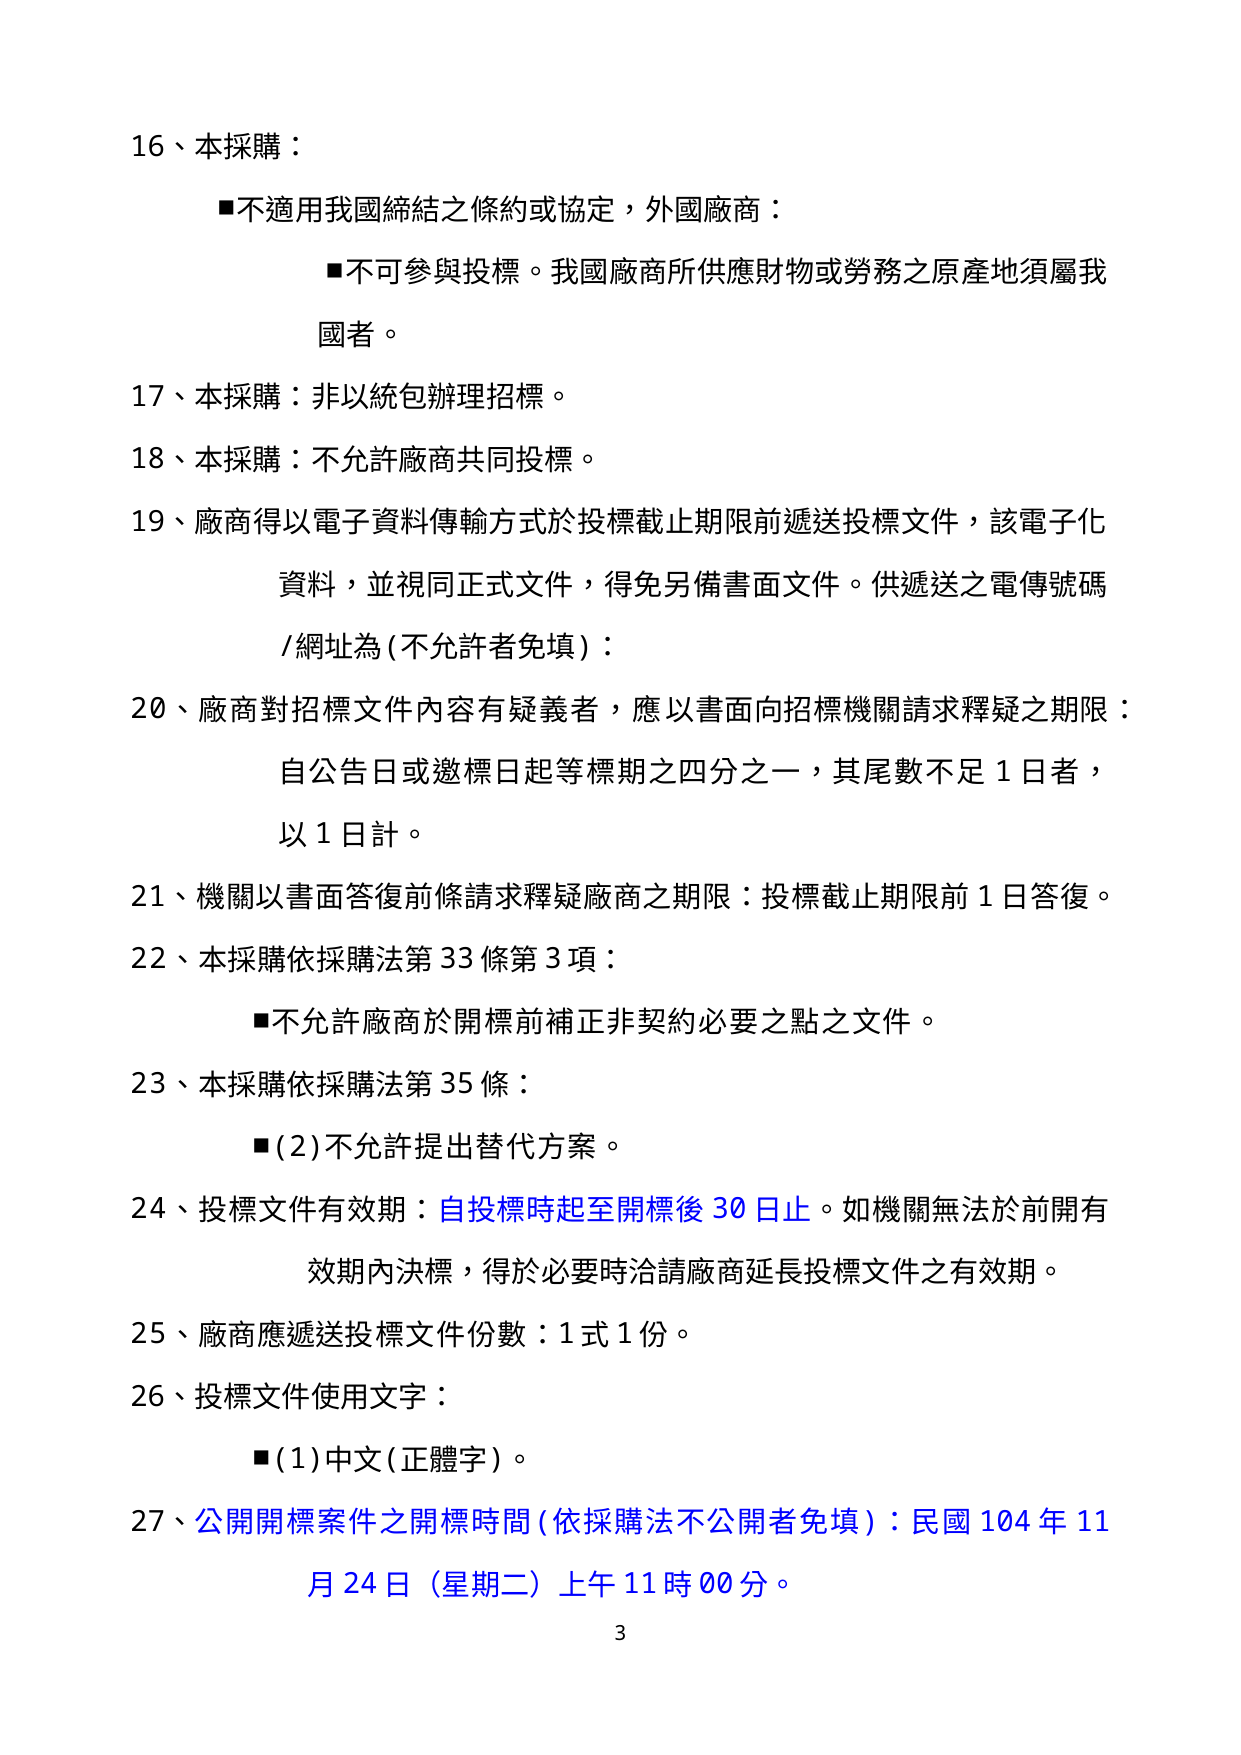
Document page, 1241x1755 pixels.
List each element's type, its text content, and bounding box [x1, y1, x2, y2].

text ■不適用我國締結之條約或協定，外國廠商： [217, 166, 1110, 228]
list 本採購： [130, 103, 1110, 166]
text ■不可參與投標。我國廠商所供應財物或勞務之原產地須屬我國者。 [130, 228, 1110, 353]
list 公開開標案件之開標時間(依採購法不公開者免填)：民國104年11 月24日（星期二）上午11時00分。 [130, 1478, 1110, 1603]
list 本採購依採購法第33條第3項： [130, 916, 1110, 978]
list 投標文件有效期：自投標時起至開標後30日止。如機關無法於前開有效期內決標，得於必要時洽請廠商延長投標文件之有效期。 [130, 1166, 1110, 1291]
list 機關以書面答復前條請求釋疑廠商之期限：投標截止期限前1日答復。 [130, 853, 1110, 916]
list 本採購：不允許廠商共同投標。 [130, 416, 1110, 478]
list 廠商應遞送投標文件份數：1式1份。 [130, 1291, 1110, 1353]
list 本採購：非以統包辦理招標。 [130, 353, 1110, 416]
text ■不允許廠商於開標前補正非契約必要之點之文件。 [130, 978, 1110, 1041]
list 本採購依採購法第35條： [130, 1041, 1110, 1103]
text ■(2)不允許提出替代方案。 [130, 1103, 1110, 1166]
text ■(1)中文(正體字)。 [130, 1416, 1110, 1478]
list 投標文件使用文字： [130, 1353, 1110, 1416]
list 廠商對招標文件內容有疑義者，應以書面向招標機關請求釋疑之期限：自公告日或邀標日起等標期之四分之一，其尾數不足1日者，以1日計。 [130, 666, 1110, 853]
list 廠商得以電子資料傳輸方式於投標截止期限前遞送投標文件，該電子化資料，並視同正式文件，得免另備書面文件。供遞送之電傳號碼/網址為(不允許者免填)： [130, 478, 1110, 666]
